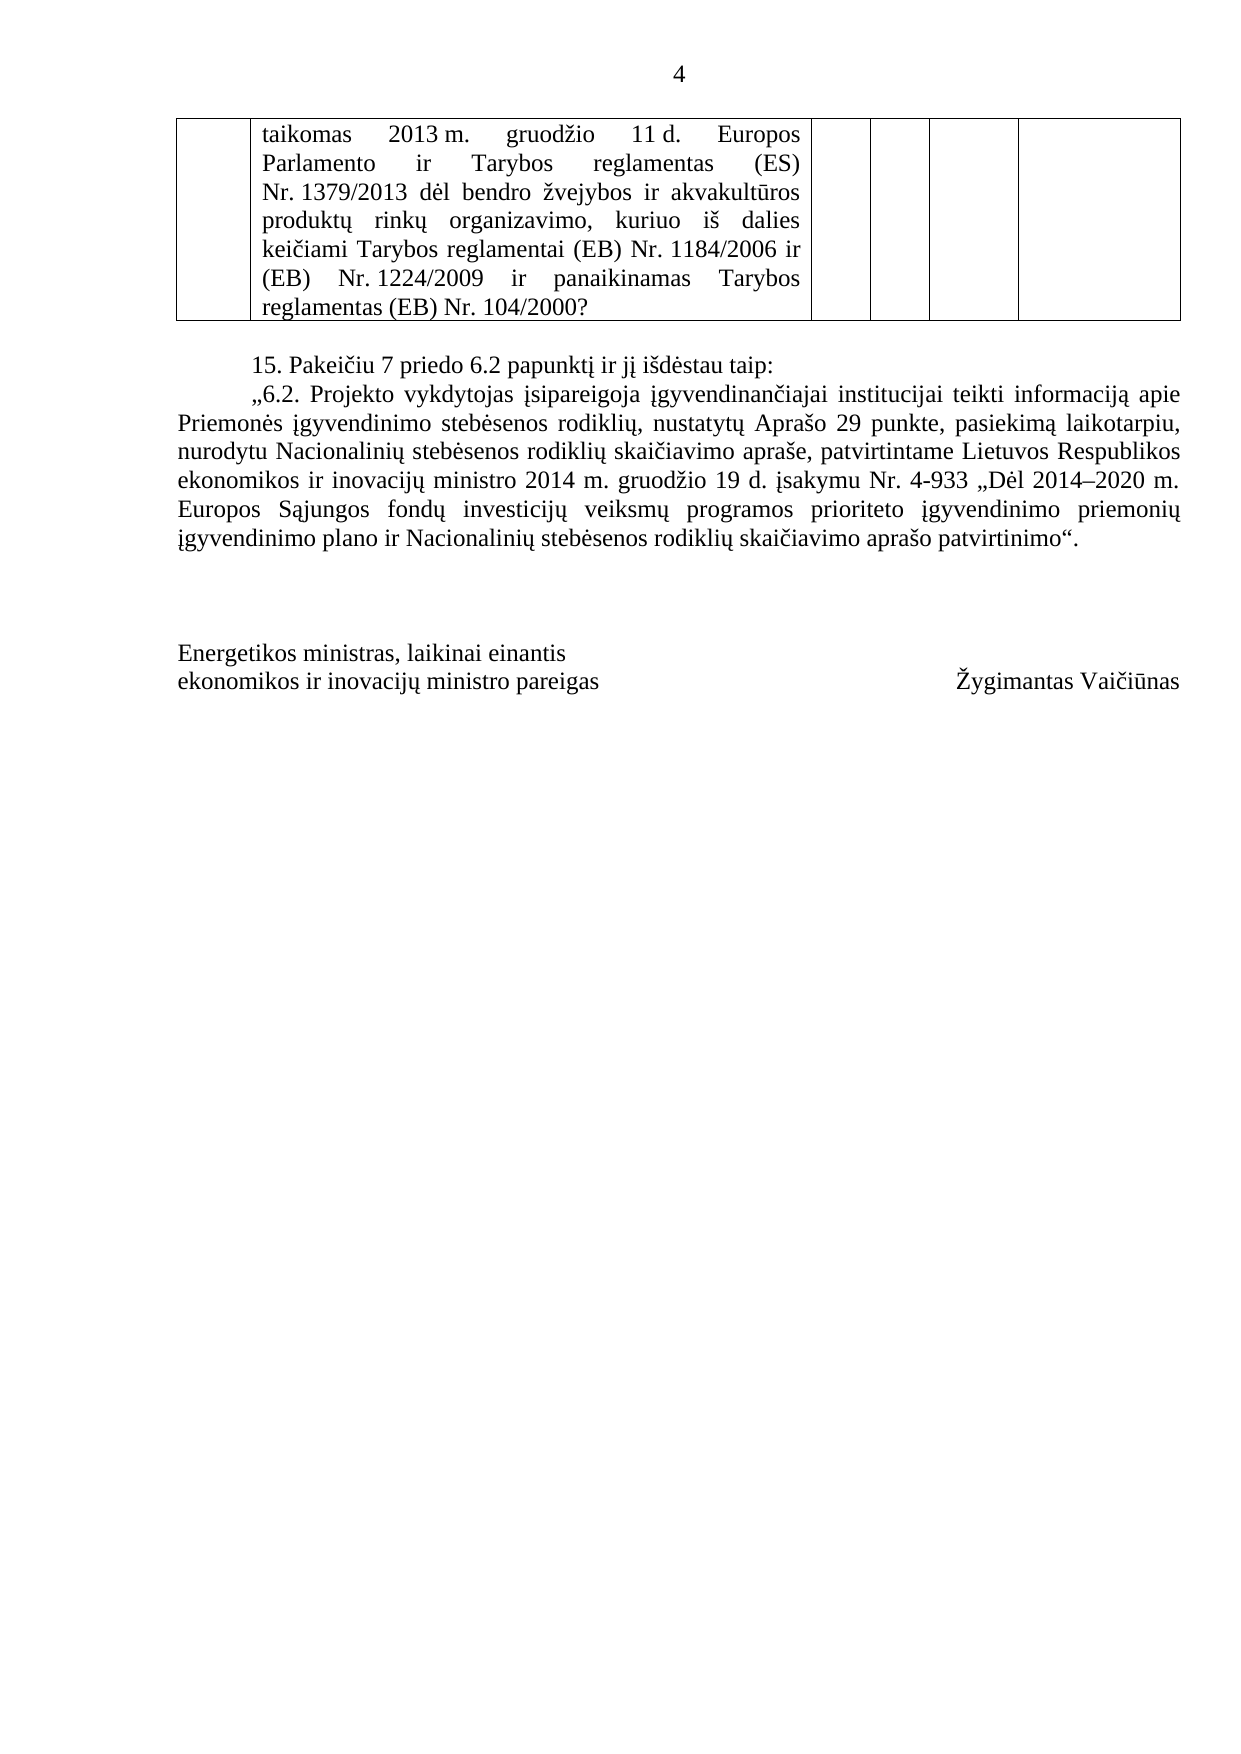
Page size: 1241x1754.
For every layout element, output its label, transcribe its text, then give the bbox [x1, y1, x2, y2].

table_header taikomas 2013 m. gruodžio 11 d. Europos Parlamento ir Tarybos reglamentas (ES) Nr. 1379/2013 dėl bendro žvejybos ir akvakultūros produktų rinkų organizavimo, kuriuo iš dalies keičiami Tarybos reglamentai (EB) Nr. 1184/2006 ir (EB) Nr. 1224/2009 ir panaikinamas Tarybos reglamentas (EB) Nr. 104/2000? [251, 119, 811, 320]
text 15. Pakeičiu 7 priedo 6.2 papunktį ir jį išdėstau taip: [177, 350, 1181, 379]
table_header [930, 119, 1018, 320]
text ekonomikos ir inovacijų ministro pareigas Žygimantas Vaičiūnas [177, 666, 1181, 695]
table_header [177, 119, 250, 320]
table_header [871, 119, 929, 320]
table_header [812, 119, 870, 320]
table_header [1019, 119, 1180, 320]
text Energetikos ministras, laikinai einantis [177, 638, 1181, 666]
text „6.2. Projekto vykdytojas įsipareigoja įgyvendinančiajai institucijai teikti informaciją apie Priemonės įgyvendinimo stebėsenos rodiklių, nustatytų Aprašo 29 punkte, pasiekimą laikotarpiu, nurodytu Nacionalinių stebėsenos rodiklių skaičiavimo apraše, patvirtintame Lietuvos Respublikos ekonomikos ir inovacijų ministro 2014 m. gruodžio 19 d. įsakymu Nr. 4-933 „Dėl 2014–2020 m. Europos Sąjungos fondų investicijų veiksmų programos prioriteto įgyvendinimo priemonių įgyvendinimo plano ir Nacionalinių stebėsenos rodiklių skaičiavimo aprašo patvirtinimo“. [177, 379, 1181, 551]
